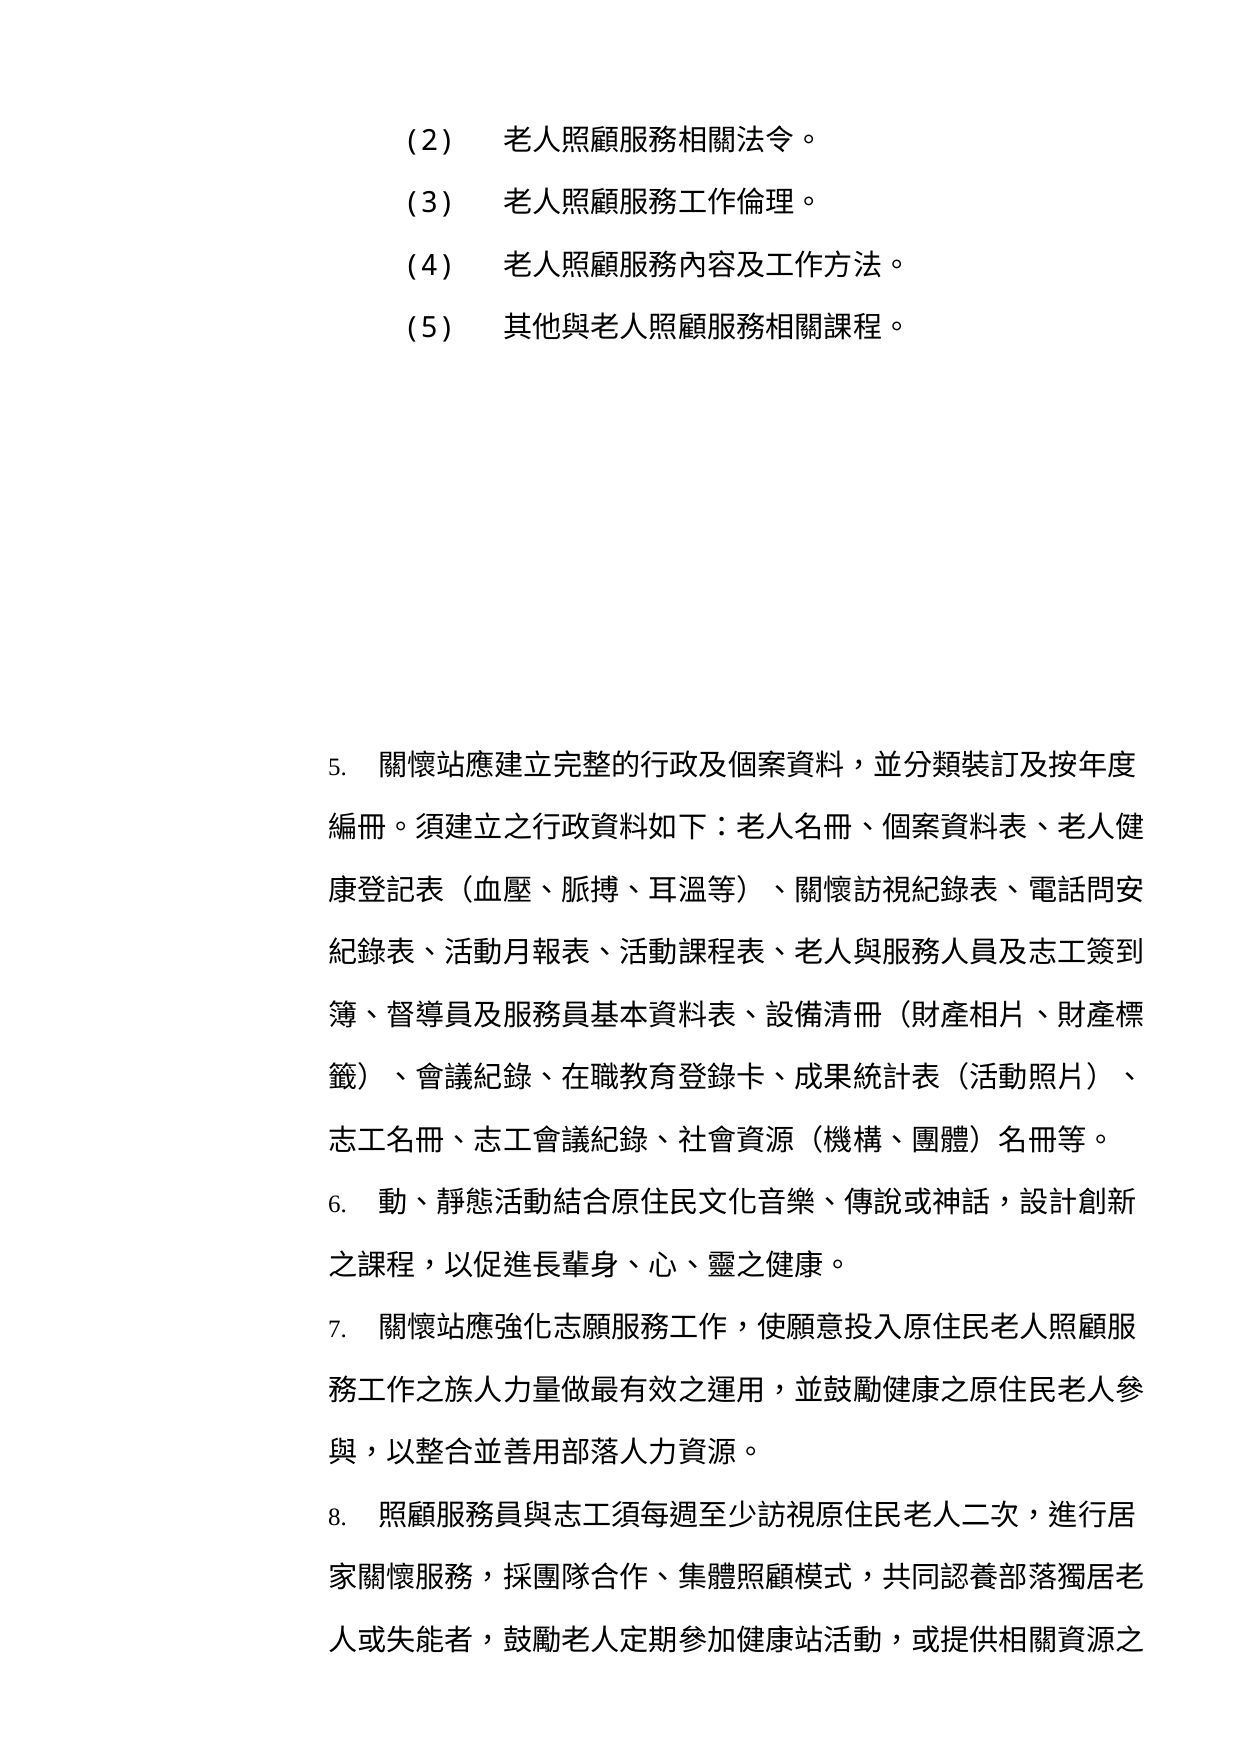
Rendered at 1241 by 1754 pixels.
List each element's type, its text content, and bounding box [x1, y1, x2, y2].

list 關懷站應強化志願服務工作，使願意投入原住民老人照顧服務工作之族人力量做最有效之運用，並鼓勵健康之原住民老人參與，以整合並善用部落人力資源。 [328, 1283, 1165, 1471]
list 其他與老人照顧服務相關課程。 [403, 283, 1165, 346]
list 老人照顧服務內容及工作方法。 [403, 221, 1165, 283]
list 老人照顧服務工作倫理。 [403, 158, 1165, 221]
list 老人照顧服務相關法令。 [403, 96, 1165, 158]
list 動、靜態活動結合原住民文化音樂、傳說或神話，設計創新之課程，以促進長輩身、心、靈之健康。 [328, 1158, 1165, 1283]
list 照顧服務員與志工須每週至少訪視原住民老人二次，進行居家關懷服務，採團隊合作、集體照顧模式，共同認養部落獨居老人或失能者，鼓勵老人定期參加健康站活動，或提供相關資源之轉介。 [328, 1471, 1165, 1658]
list 關懷站應建立完整的行政及個案資料，並分類裝訂及按年度編冊。須建立之行政資料如下：老人名冊、個案資料表、老人健康登記表（血壓、脈搏、耳溫等）、關懷訪視紀錄表、電話問安紀錄表、活動月報表、活動課程表、老人與服務人員及志工簽到簿、督導員及服務員基本資料表、設備清冊（財產相片、財產標籤）、會議紀錄、在職教育登錄卡、成果統計表（活動照片）、志工名冊、志工會議紀錄、社會資源（機構、團體）名冊等。 [328, 721, 1165, 1158]
